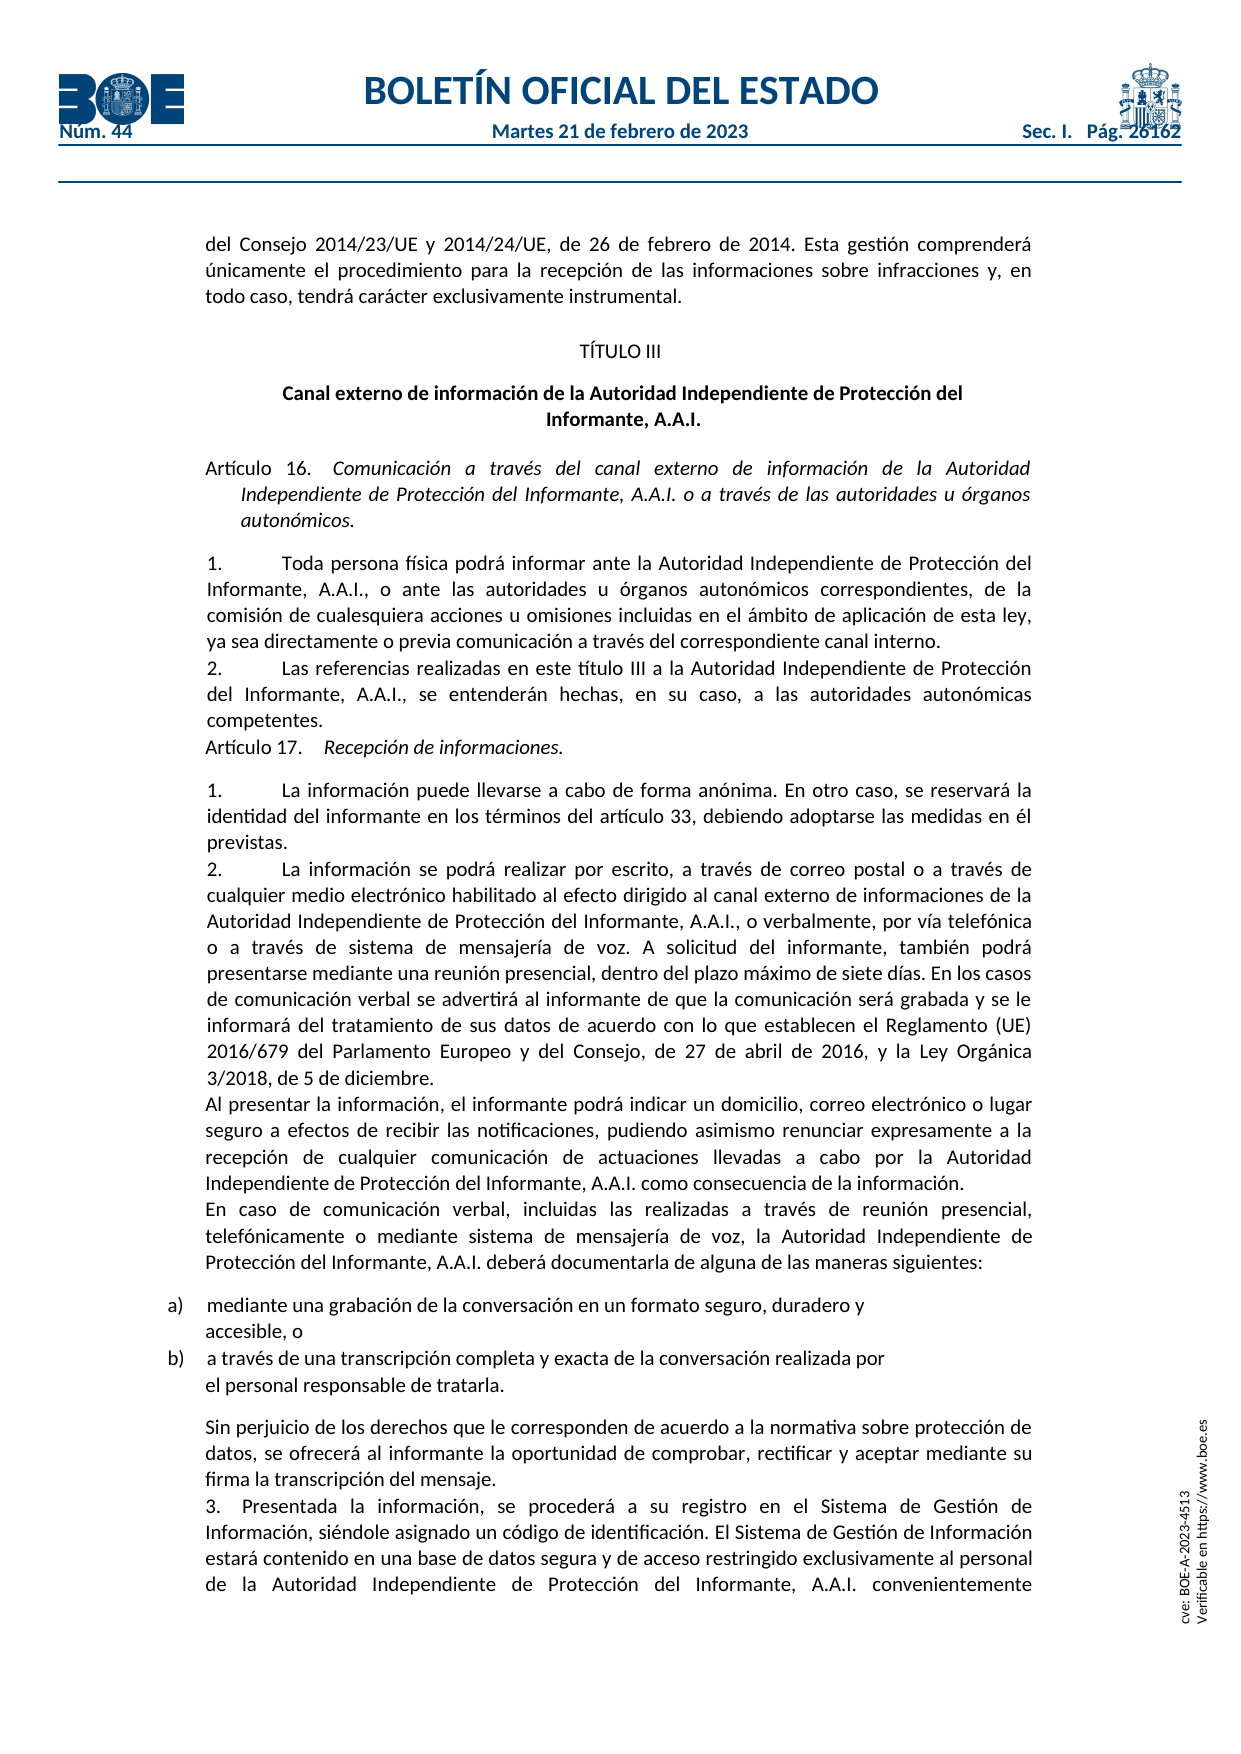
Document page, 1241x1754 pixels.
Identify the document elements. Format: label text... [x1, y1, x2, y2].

text Sin perjuicio de los derechos que le corresponden de acuerdo a la normativa sobre protección de datos, se ofrecerá al informante la oportunidad de comprobar, rectificar y aceptar mediante su firma la transcripción del mensaje. [205, 1414, 1034, 1492]
list La información puede llevarse a cabo de forma anónima. En otro caso, se reservará la identidad del informante en los términos del artículo 33, debiendo adoptarse las medidas en él previstas. [207, 777, 1034, 854]
text 3. Presentada la información, se procederá a su registro en el Sistema de Gestión de Información, siéndole asignado un código de identificación. El Sistema de Gestión de Información estará contenido en una base de datos segura y de acceso restringido exclusivamente al personal de la Autoridad Independiente de Protección del Informante, A.A.I. convenientemente [205, 1493, 1034, 1597]
text accesible, o [205, 1318, 1034, 1344]
list a través de una transcripción completa y exacta de la conversación realizada por [167, 1345, 1034, 1371]
list Toda persona física podrá informar ante la Autoridad Independiente de Protección del Informante, A.A.I., o ante las autoridades u órganos autonómicos correspondientes, de la comisión de cualesquiera acciones u omisiones incluidas en el ámbito de aplicación de esta ley, ya sea directamente o previa comunicación a través del correspondiente canal interno. [207, 550, 1034, 654]
text Al presentar la información, el informante podrá indicar un domicilio, correo electrónico o lugar seguro a efectos de recibir las notificaciones, pudiendo asimismo renunciar expresamente a la recepción de cualquier comunicación de actuaciones llevadas a cabo por la Autoridad Independiente de Protección del Informante, A.A.I. como consecuencia de la información. [205, 1092, 1034, 1195]
text el personal responsable de tratarla. [205, 1372, 1034, 1397]
list mediante una grabación de la conversación en un formato seguro, duradero y [167, 1292, 1034, 1317]
text Artículo 17. Recepción de informaciones. [205, 734, 1034, 759]
text Artículo 16. Comunicación a través del canal externo de información de la Autoridad Independiente de Protección del Informante, A.A.I. o a través de las autoridades u órganos autonómicos. [205, 455, 1034, 533]
text Canal externo de información de la Autoridad Independiente de Protección del Informante, A.A.I. [234, 381, 1011, 432]
text En caso de comunicación verbal, incluidas las realizadas a través de reunión presencial, telefónicamente o mediante sistema de mensajería de voz, la Autoridad Independiente de Protección del Informante, A.A.I. deberá documentarla de alguna de las maneras siguientes: [205, 1197, 1034, 1274]
list Las referencias realizadas en este título III a la Autoridad Independiente de Protección del Informante, A.A.I., se entenderán hechas, en su caso, a las autoridades autonómicas competentes. [207, 655, 1034, 733]
text TÍTULO III [219, 338, 1021, 363]
text del Consejo 2014/23/UE y 2014/24/UE, de 26 de febrero de 2014. Esta gestión comprenderá únicamente el procedimiento para la recepción de las informaciones sobre infracciones y, en todo caso, tendrá carácter exclusivamente instrumental. [205, 231, 1034, 309]
list La información se podrá realizar por escrito, a través de correo postal o a través de cualquier medio electrónico habilitado al efecto dirigido al canal externo de informaciones de la Autoridad Independiente de Protección del Informante, A.A.I., o verbalmente, por vía telefónica o a través de sistema de mensajería de voz. A solicitud del informante, también podrá presentarse mediante una reunión presencial, dentro del plazo máximo de siete días. En los casos de comunicación verbal se advertirá al informante de que la comunicación será grabada y se le informará del tratamiento de sus datos de acuerdo con lo que establecen el Reglamento (UE) 2016/679 del Parlamento Europeo y del Consejo, de 27 de abril de 2016, y la Ley Orgánica 3/2018, de 5 de diciembre. [207, 856, 1034, 1090]
